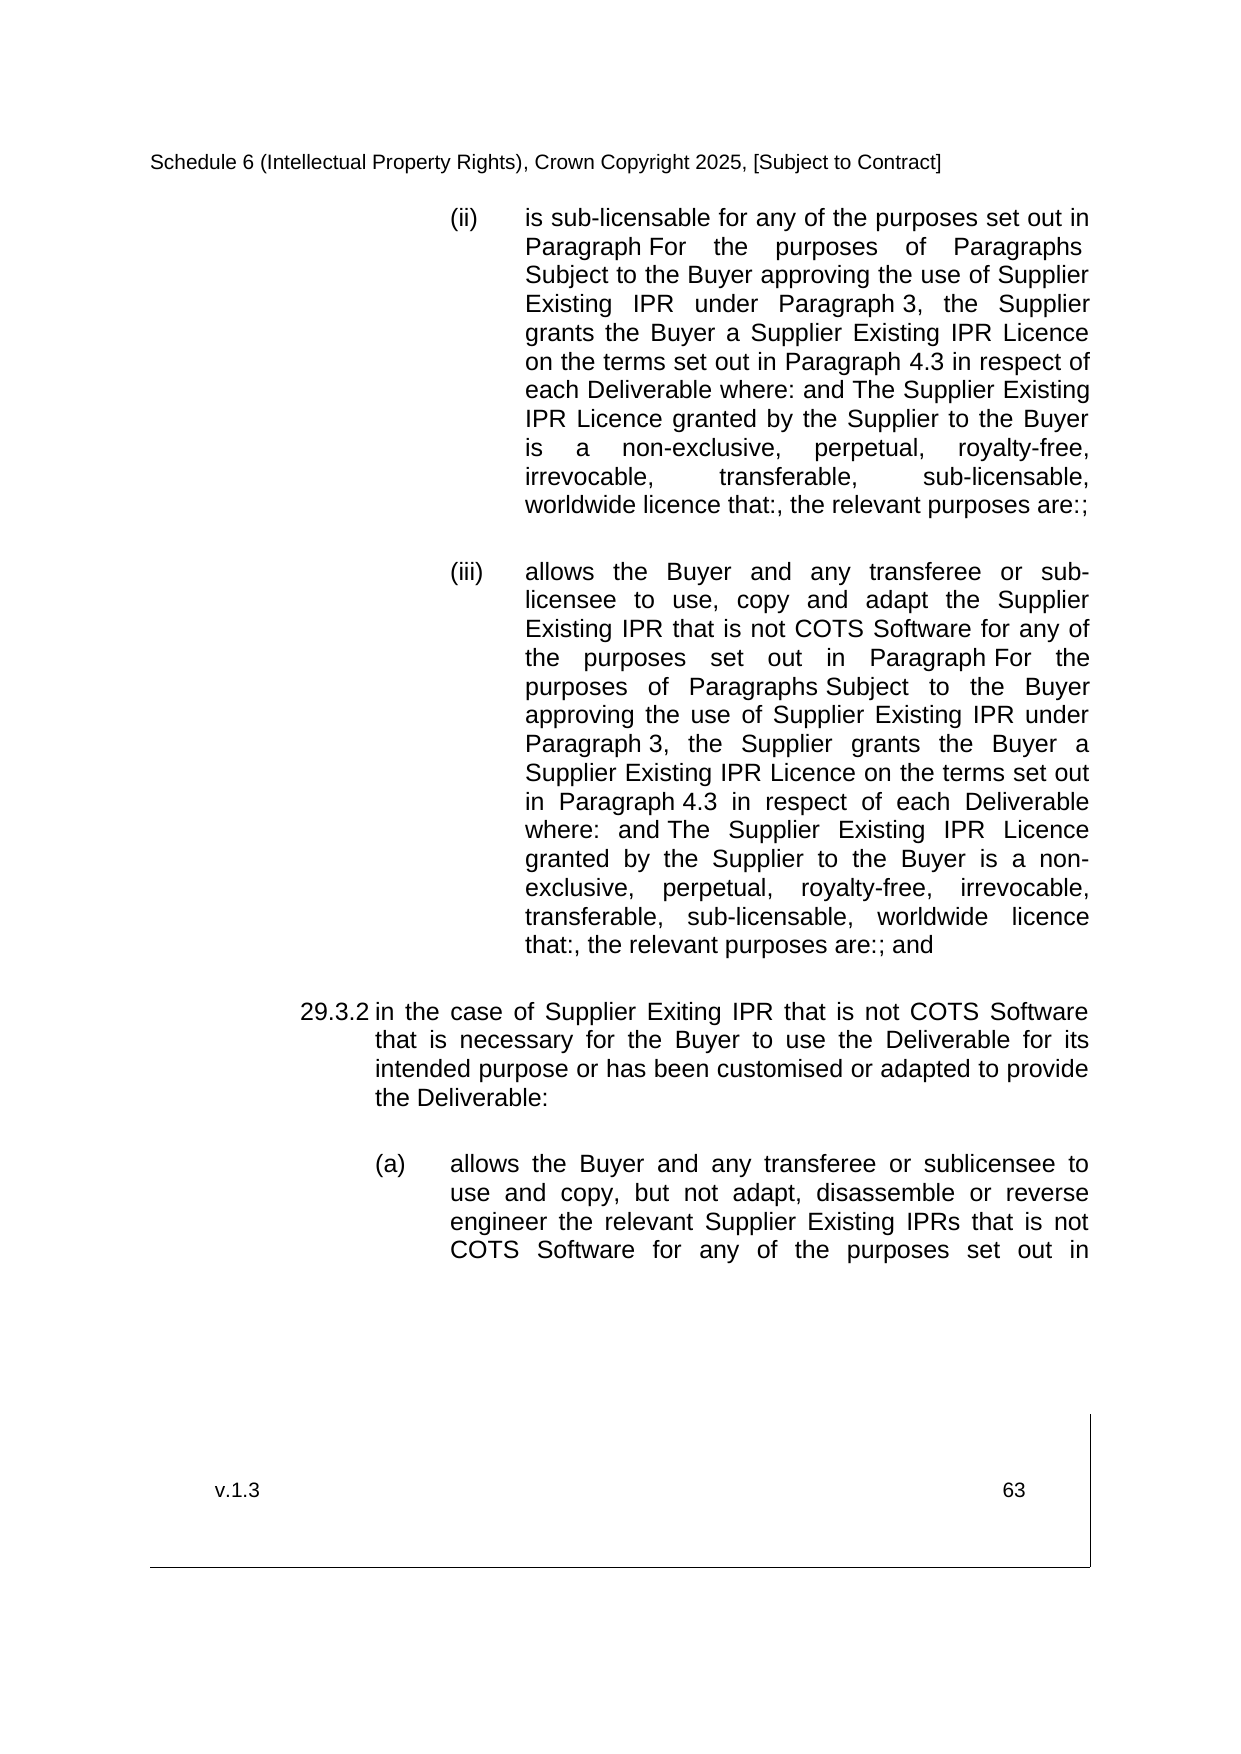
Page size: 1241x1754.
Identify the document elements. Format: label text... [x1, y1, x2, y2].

list allows the Buyer and any transferee or sublicensee to use and copy, but not adapt, disassemble or reverse engineer the relevant Supplier Existing IPRs that is not COTS Software for any of the purposes set out in Paragraph 4.4; [375, 1149, 1090, 1264]
list in the case of Supplier Exiting IPR that is not COTS Software that is necessary for the Buyer to use the Deliverable for its intended purpose or has been customised or adapted to provide the Deliverable: [300, 996, 1090, 1111]
list allows the Buyer and any transferee or sub-licensee to use, copy and adapt the Supplier Existing IPR that is not COTS Software for any of the purposes set out in Paragraph 4.4; and [450, 556, 1090, 959]
list is sub-licensable for any of the purposes set out in Paragraph 4.4; [450, 203, 1090, 519]
